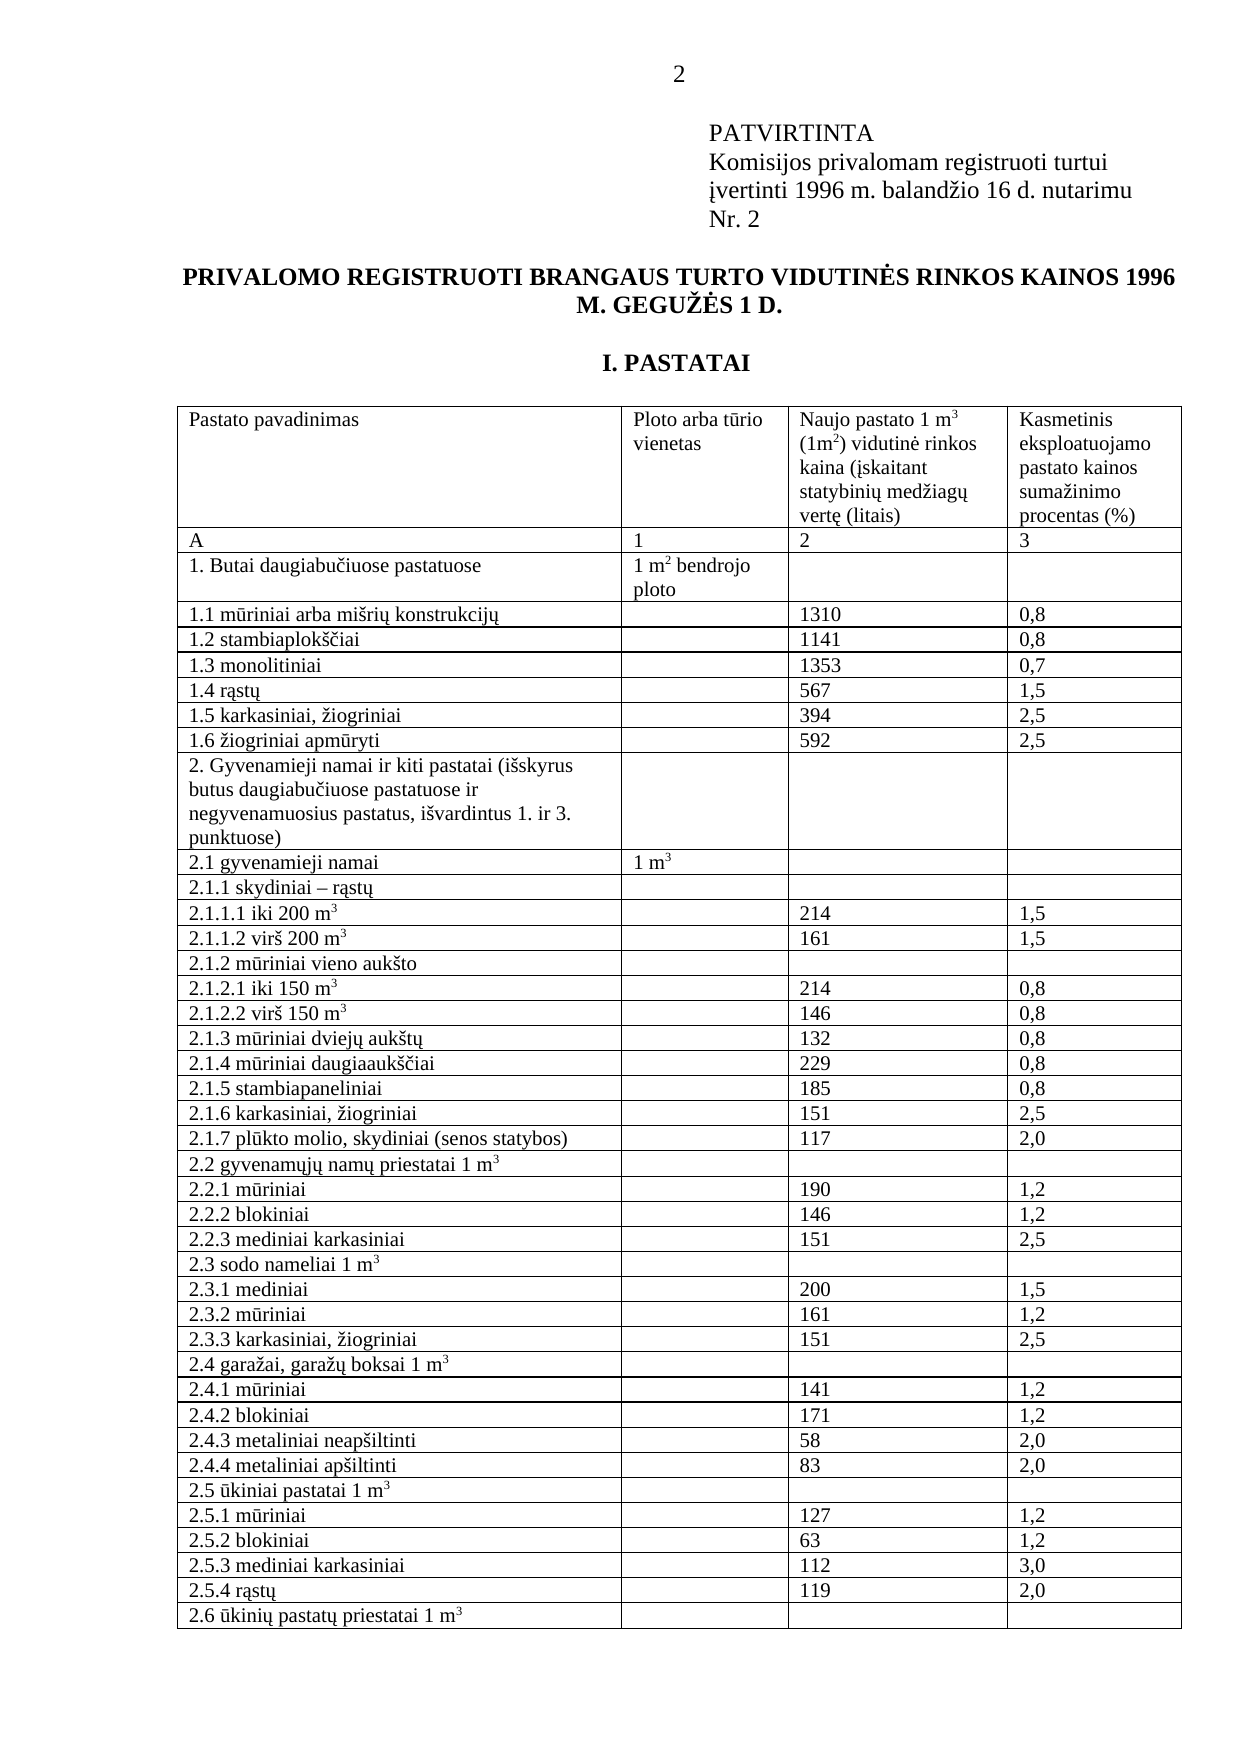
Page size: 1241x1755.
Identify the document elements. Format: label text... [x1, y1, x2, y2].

table_cell [1008, 951, 1181, 975]
table_cell 1 [622, 528, 788, 552]
table_cell 2. Gyvenamieji namai ir kiti pastatai (išskyrus butus daugiabučiuose pastatuose ir negyvenamuosius pastatus, išvardintus 1. ir 3. punktuose) [178, 753, 621, 849]
table_cell [622, 1528, 788, 1552]
table_cell 2.3.1 mediniai [178, 1277, 621, 1301]
table_cell [622, 1327, 788, 1351]
table_cell [789, 1151, 1007, 1176]
table_cell 2,0 [1008, 1578, 1181, 1602]
table_cell 2.3 sodo nameliai 1 m3 [178, 1252, 621, 1276]
table_cell 2.1.7 plūkto molio, skydiniai (senos statybos) [178, 1126, 621, 1150]
table_cell 2.4.1 mūriniai [178, 1378, 621, 1401]
table_cell [789, 951, 1007, 975]
table_cell [622, 1428, 788, 1452]
table_cell 0,7 [1008, 653, 1181, 677]
table_cell [622, 653, 788, 677]
table_cell 2.2.3 mediniai karkasiniai [178, 1227, 621, 1251]
table_cell 2.3.2 mūriniai [178, 1302, 621, 1326]
table_cell 2.1.2.1 iki 150 m3 [178, 976, 621, 1000]
table_cell 1,2 [1008, 1202, 1181, 1226]
table_cell 1,2 [1008, 1528, 1181, 1552]
table_cell 0,8 [1008, 976, 1181, 1000]
table_cell 58 [789, 1428, 1007, 1452]
table_cell [622, 926, 788, 949]
table_cell [622, 1578, 788, 1602]
table_cell 2.2 gyvenamųjų namų priestatai 1 m3 [178, 1151, 621, 1176]
table_cell 2.1.1.1 iki 200 m3 [178, 900, 621, 924]
table_cell [622, 1151, 788, 1176]
text I. PASTATAI [177, 348, 1181, 377]
table_cell 2.1.4 mūriniai daugiaaukščiai [178, 1051, 621, 1075]
table_cell [789, 850, 1007, 874]
table_cell 2,0 [1008, 1126, 1181, 1150]
table_cell [1008, 850, 1181, 874]
table_cell 2.1.1.2 virš 200 m3 [178, 926, 621, 949]
table_cell 83 [789, 1453, 1007, 1477]
table_cell 2,5 [1008, 1227, 1181, 1251]
table_cell 2,5 [1008, 728, 1181, 752]
table_cell 2.5.4 rąstų [178, 1578, 621, 1602]
table_cell 1.4 rąstų [178, 678, 621, 702]
table_cell [1008, 753, 1181, 849]
table_cell 2.5.3 mediniai karkasiniai [178, 1553, 621, 1577]
table_cell 2.1 gyvenamieji namai [178, 850, 621, 874]
table_cell [789, 1603, 1007, 1627]
table_cell [622, 1252, 788, 1276]
table_cell [622, 728, 788, 752]
table_cell [622, 1227, 788, 1251]
table_cell 0,8 [1008, 602, 1181, 626]
table_cell 1,5 [1008, 1277, 1181, 1301]
table_cell [622, 1503, 788, 1527]
table_cell [622, 1202, 788, 1226]
table_cell [622, 1603, 788, 1627]
table_cell 2.1.5 stambiapaneliniai [178, 1076, 621, 1100]
table_cell A [178, 528, 621, 552]
table_cell 161 [789, 1302, 1007, 1326]
table_cell 0,8 [1008, 628, 1181, 651]
table_cell 1. Butai daugiabučiuose pastatuose [178, 553, 621, 601]
table_cell 141 [789, 1378, 1007, 1401]
table_cell 200 [789, 1277, 1007, 1301]
table_cell 151 [789, 1327, 1007, 1351]
table_cell 2.2.1 mūriniai [178, 1177, 621, 1201]
table_cell 214 [789, 976, 1007, 1000]
table_cell 2.3.3 karkasiniai, žiogriniai [178, 1327, 621, 1351]
table_cell 1,2 [1008, 1503, 1181, 1527]
table_cell 1.6 žiogriniai apmūryti [178, 728, 621, 752]
table_cell 2.1.6 karkasiniai, žiogriniai [178, 1101, 621, 1125]
table_cell [1008, 1478, 1181, 1502]
table_cell [1008, 1252, 1181, 1276]
table_header Kasmetinis eksploatuojamo pastato kainos sumažinimo procentas (%) [1008, 407, 1181, 527]
text PATVIRTINTA [177, 118, 1181, 147]
table_cell 2.4.4 metaliniai apšiltinti [178, 1453, 621, 1477]
table_cell [622, 1378, 788, 1401]
table_cell [622, 1001, 788, 1025]
table_cell [622, 1453, 788, 1477]
table_cell [789, 1478, 1007, 1502]
table_cell 1353 [789, 653, 1007, 677]
table_cell [789, 1352, 1007, 1376]
table_cell [622, 1051, 788, 1075]
text įvertinti 1996 m. balandžio 16 d. nutarimu [177, 176, 1181, 204]
table_cell 394 [789, 703, 1007, 727]
table_cell 1,2 [1008, 1403, 1181, 1427]
table_cell 151 [789, 1227, 1007, 1251]
table_cell [789, 753, 1007, 849]
table_cell [1008, 875, 1181, 899]
table_cell 151 [789, 1101, 1007, 1125]
table_cell [622, 875, 788, 899]
text Nr. 2 [177, 204, 1181, 233]
table_cell [622, 1026, 788, 1050]
table_cell 132 [789, 1026, 1007, 1050]
table_cell [622, 1403, 788, 1427]
table_cell 2.2.2 blokiniai [178, 1202, 621, 1226]
table_header Pastato pavadinimas [178, 407, 621, 527]
table_cell [1008, 553, 1181, 601]
table_cell 0,8 [1008, 1076, 1181, 1100]
table_cell [622, 1076, 788, 1100]
table_cell 1.5 karkasiniai, žiogriniai [178, 703, 621, 727]
table_cell [622, 976, 788, 1000]
table_cell 2 [789, 528, 1007, 552]
table_cell 2.4.3 metaliniai neapšiltinti [178, 1428, 621, 1452]
table_cell 2.5 ūkiniai pastatai 1 m3 [178, 1478, 621, 1502]
table_cell 117 [789, 1126, 1007, 1150]
text Komisijos privalomam registruoti turtui [177, 147, 1181, 176]
table_cell 2,5 [1008, 1101, 1181, 1125]
table_cell 112 [789, 1553, 1007, 1577]
table_cell [622, 1177, 788, 1201]
table_cell [622, 1352, 788, 1376]
table_cell [789, 1252, 1007, 1276]
table_cell 171 [789, 1403, 1007, 1427]
table_cell 229 [789, 1051, 1007, 1075]
table_cell [622, 1101, 788, 1125]
table_cell [622, 628, 788, 651]
table_cell 2,0 [1008, 1428, 1181, 1452]
table_cell 2,5 [1008, 1327, 1181, 1351]
table_cell [622, 1126, 788, 1150]
table_cell 1.3 monolitiniai [178, 653, 621, 677]
table_cell [622, 678, 788, 702]
table_cell 2.6 ūkinių pastatų priestatai 1 m3 [178, 1603, 621, 1627]
table_cell 214 [789, 900, 1007, 924]
table_cell 2.1.2.2 virš 150 m3 [178, 1001, 621, 1025]
table_cell [622, 900, 788, 924]
table_cell [789, 553, 1007, 601]
table_cell 127 [789, 1503, 1007, 1527]
table_cell [622, 602, 788, 626]
table_cell [622, 703, 788, 727]
table_cell [622, 1478, 788, 1502]
table_cell [622, 1553, 788, 1577]
table_cell 1,2 [1008, 1378, 1181, 1401]
table_cell 1,5 [1008, 678, 1181, 702]
table_cell 63 [789, 1528, 1007, 1552]
table_cell [622, 1302, 788, 1326]
table_cell 1,5 [1008, 900, 1181, 924]
table_cell 2.4.2 blokiniai [178, 1403, 621, 1427]
table_cell 1310 [789, 602, 1007, 626]
table_cell 146 [789, 1202, 1007, 1226]
table_cell 146 [789, 1001, 1007, 1025]
table_cell 2.4 garažai, garažų boksai 1 m3 [178, 1352, 621, 1376]
table_cell 1,2 [1008, 1302, 1181, 1326]
table_header Ploto arba tūrio vienetas [622, 407, 788, 527]
table_cell 2.5.1 mūriniai [178, 1503, 621, 1527]
table_cell [622, 1277, 788, 1301]
table_cell 3,0 [1008, 1553, 1181, 1577]
table_cell 1,5 [1008, 926, 1181, 949]
text PRIVALOMO REGISTRUOTI BRANGAUS TURTO VIDUTINĖS RINKOS KAINOS 1996 M. GEGUŽĖS 1 D. [177, 262, 1181, 319]
table_cell 0,8 [1008, 1001, 1181, 1025]
table_cell 161 [789, 926, 1007, 949]
table_cell 119 [789, 1578, 1007, 1602]
table_cell 2.1.1 skydiniai – rąstų [178, 875, 621, 899]
table_cell [622, 753, 788, 849]
table_cell 190 [789, 1177, 1007, 1201]
table_cell 3 [1008, 528, 1181, 552]
table_cell 0,8 [1008, 1026, 1181, 1050]
table_cell [1008, 1352, 1181, 1376]
table_cell 2.5.2 blokiniai [178, 1528, 621, 1552]
table_cell 1 m3 [622, 850, 788, 874]
table_cell 592 [789, 728, 1007, 752]
table_cell [622, 951, 788, 975]
table_cell 2,5 [1008, 703, 1181, 727]
table_cell 1.2 stambiaplokščiai [178, 628, 621, 651]
table_header Naujo pastato 1 m3 (1m2) vidutinė rinkos kaina (įskaitant statybinių medžiagų vertę (litais) [789, 407, 1007, 527]
table_cell 1141 [789, 628, 1007, 651]
table_cell 2,0 [1008, 1453, 1181, 1477]
table_cell 1.1 mūriniai arba mišrių konstrukcijų [178, 602, 621, 626]
table_cell 2.1.3 mūriniai dviejų aukštų [178, 1026, 621, 1050]
table_cell 1 m2 bendrojo ploto [622, 553, 788, 601]
table_cell [789, 875, 1007, 899]
table_cell [1008, 1151, 1181, 1176]
table_cell [1008, 1603, 1181, 1627]
table_cell 185 [789, 1076, 1007, 1100]
table_cell 1,2 [1008, 1177, 1181, 1201]
table_cell 0,8 [1008, 1051, 1181, 1075]
table_cell 2.1.2 mūriniai vieno aukšto [178, 951, 621, 975]
table_cell 567 [789, 678, 1007, 702]
